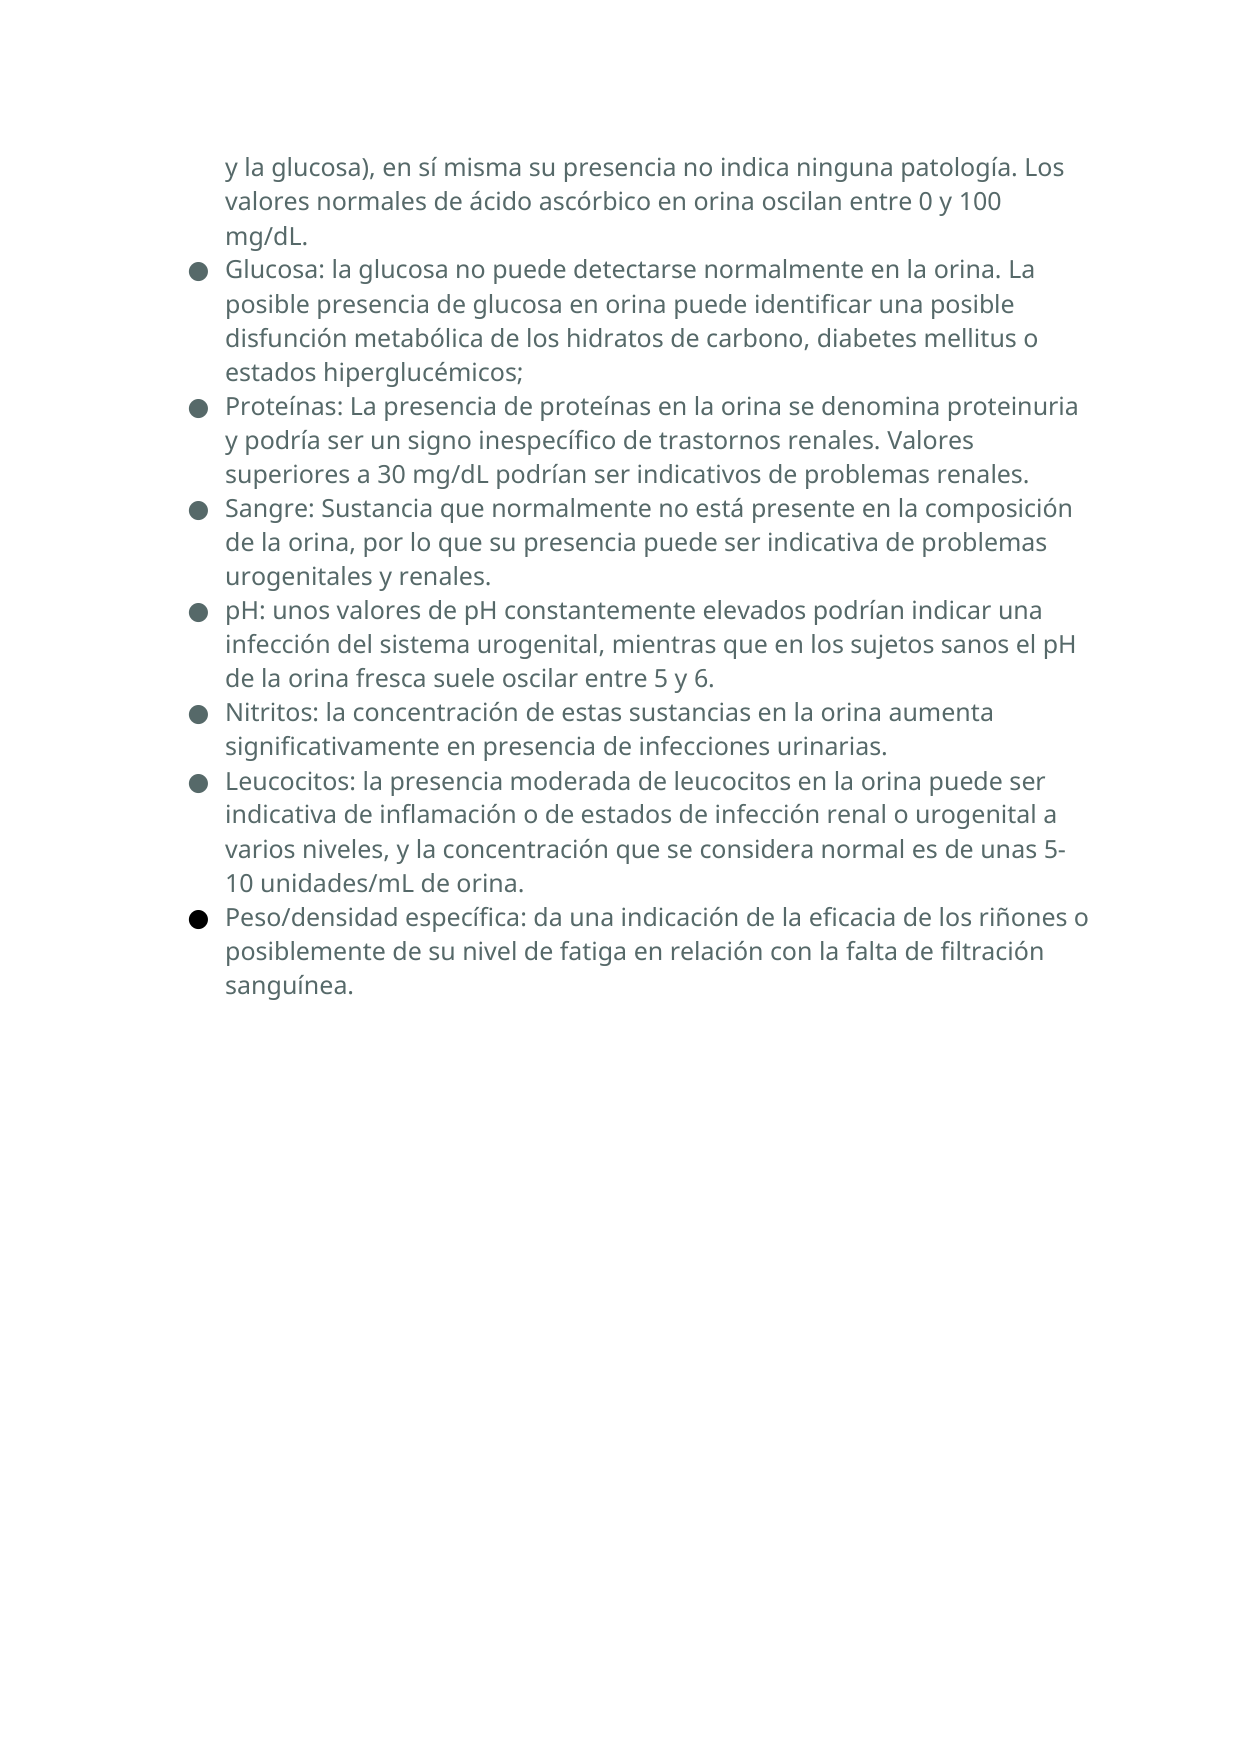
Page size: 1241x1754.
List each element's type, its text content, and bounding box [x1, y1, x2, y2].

list Glucosa: la glucosa no puede detectarse normalmente en la orina. La posible presencia de glucosa en orina puede identificar una posible disfunción metabólica de los hidratos de carbono, diabetes mellitus o estados hiperglucémicos; [187, 252, 1090, 388]
list Sangre: Sustancia que normalmente no está presente en la composición de la orina, por lo que su presencia puede ser indicativa de problemas urogenitales y renales. [187, 491, 1090, 593]
list Nitritos: la concentración de estas sustancias en la orina aumenta significativamente en presencia de infecciones urinarias. [187, 695, 1090, 763]
list Peso/densidad específica: da una indicación de la eficacia de los riñones o posiblemente de su nivel de fatiga en relación con la falta de filtración sanguínea. [187, 899, 1090, 1002]
list Proteínas: La presencia de proteínas en la orina se denomina proteinuria y podría ser un signo inespecífico de trastornos renales. Valores superiores a 30 mg/dL podrían ser indicativos de problemas renales. [187, 388, 1090, 491]
list Leucocitos: la presencia moderada de leucocitos en la orina puede ser indicativa de inflamación o de estados de infección renal o urogenital a varios niveles, y la concentración que se considera normal es de unas 5-10 unidades/mL de orina. [187, 763, 1090, 899]
list y la glucosa), en sí misma su presencia no indica ninguna patología. Los valores normales de ácido ascórbico en orina oscilan entre 0 y 100 mg/dL. [187, 150, 1090, 252]
list pH: unos valores de pH constantemente elevados podrían indicar una infección del sistema urogenital, mientras que en los sujetos sanos el pH de la orina fresca suele oscilar entre 5 y 6. [187, 593, 1090, 695]
